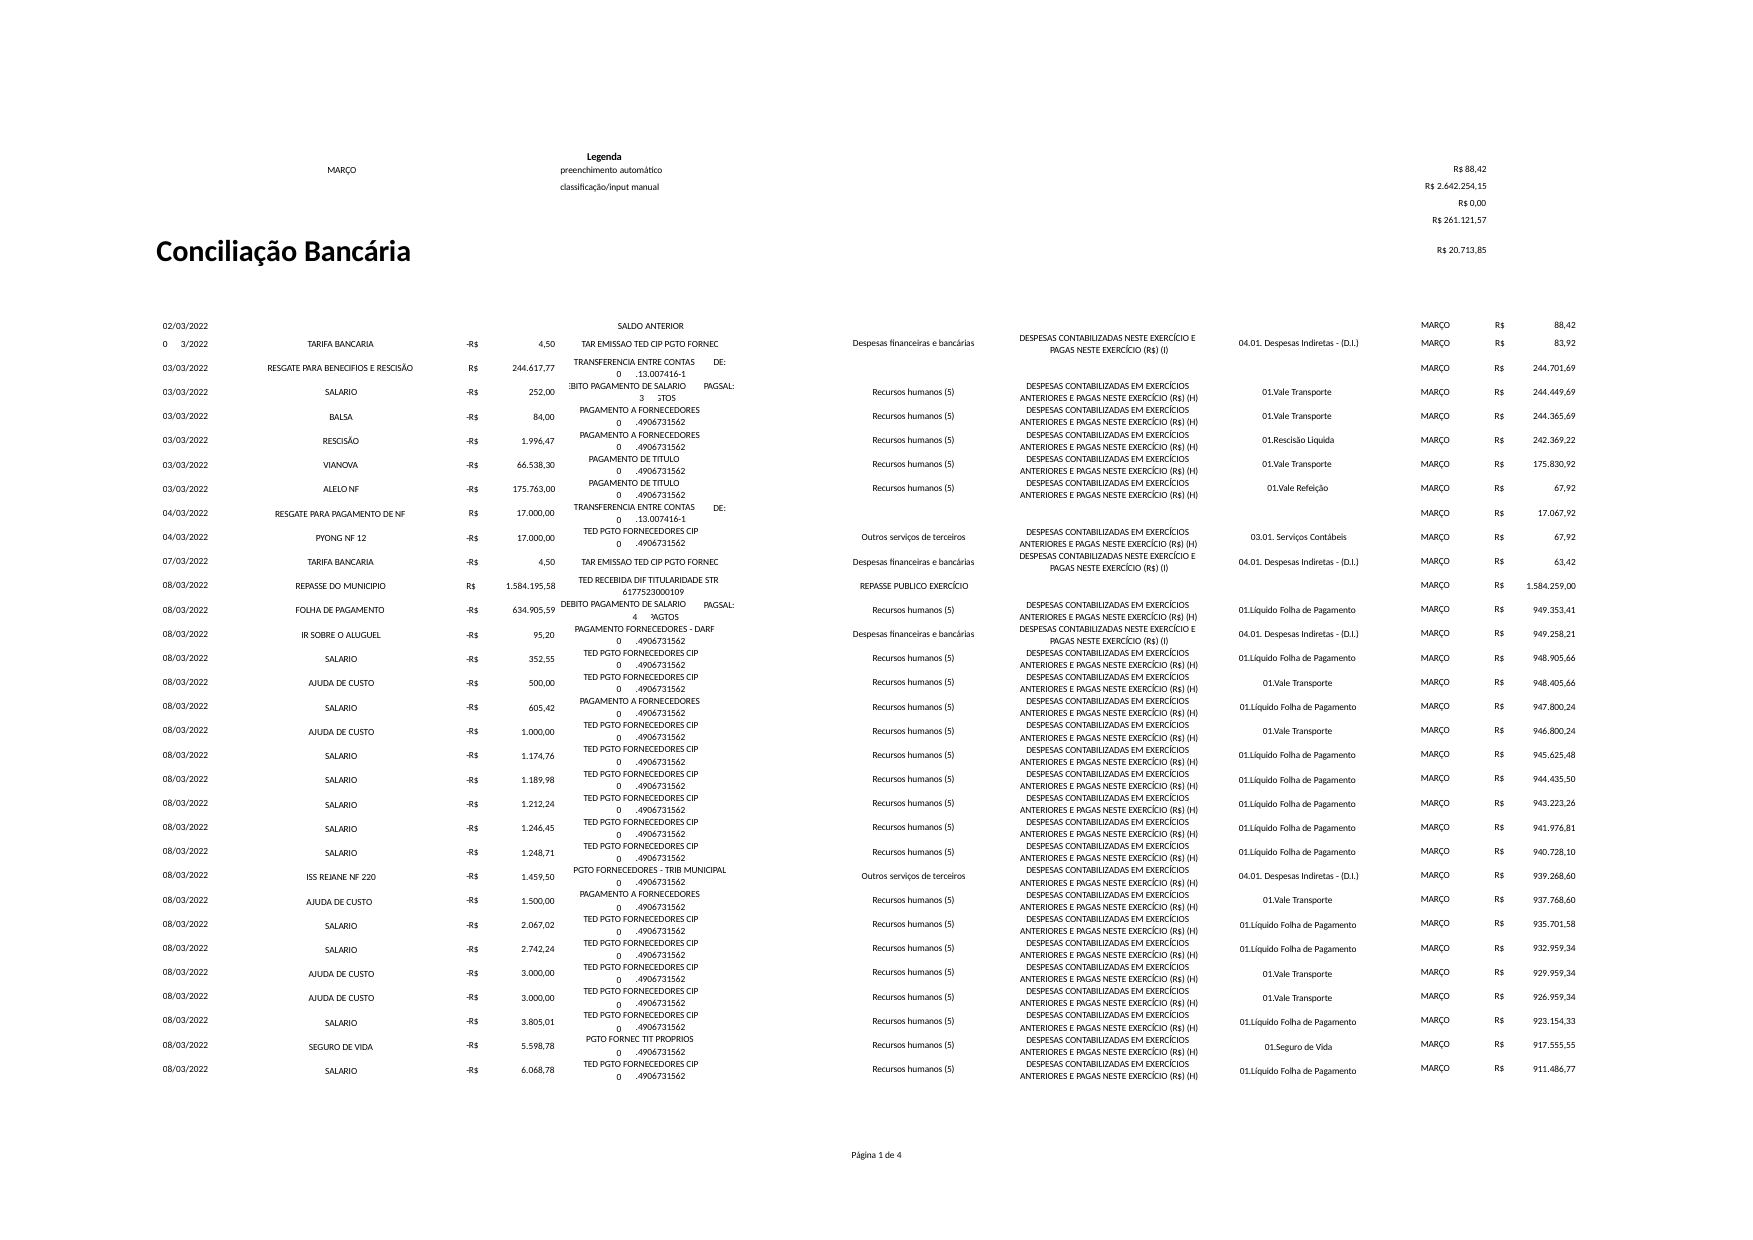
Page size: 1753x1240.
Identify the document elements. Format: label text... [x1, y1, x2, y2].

text PAGAMENTO DE TITULO [589, 477, 721, 489]
text DESPESAS CONTABILIZADAS EM EXERCÍCIOS [1026, 744, 1224, 755]
text DESPESAS CONTABILIZADAS EM EXERCÍCIOS [1026, 526, 1224, 537]
text ANTERIORES E PAGAS NESTE EXERCÍCIO (R$) (H) [1020, 901, 1224, 912]
text 8/03/2022 [167, 846, 222, 857]
text MARÇO [1421, 579, 1464, 591]
text 923.154,33 [1533, 1015, 1589, 1027]
text MARÇO [1421, 821, 1464, 832]
text R$ 0,00 [1458, 198, 1500, 209]
text 244.449,69 [1533, 386, 1589, 397]
text MARÇO [1421, 1039, 1464, 1050]
text PAGSAL: [703, 599, 749, 610]
text 88,42 [1554, 319, 1589, 331]
text 1.500,00 [521, 895, 568, 907]
text Recursos humanos (5) [872, 653, 992, 664]
text 135.4906731562 [621, 465, 721, 476]
text R$ [1494, 579, 1519, 591]
text 1.000,00 [521, 726, 568, 737]
text 911.486,77 [1533, 1064, 1589, 1075]
text 0 [163, 822, 167, 833]
text DESPESAS CONTABILIZADAS EM EXERCÍCIOS [1026, 405, 1224, 416]
text Despesas financeiras e bancárias [853, 628, 992, 640]
text mês de competencia [1392, 301, 1492, 313]
text TED PGTO FORNECEDORES CIP [583, 526, 721, 537]
text -R$ [466, 967, 493, 979]
text DESPESAS CONTABILIZADAS EM EXERCÍCIOS [1026, 937, 1224, 949]
text Classificação [1271, 301, 1342, 313]
text 8/03/2022 [167, 870, 222, 881]
text TED PGTO FORNECEDORES CIP [583, 1010, 751, 1021]
text 8/03/2022 [167, 1063, 222, 1074]
text R$ [1494, 990, 1519, 1002]
text TRANSFERENCIA ENTRE CONTAS [574, 502, 713, 513]
text ANTERIORES E PAGAS NESTE EXERCÍCIO (R$) (H) [1020, 877, 1224, 888]
text 04.01. Despesas Indiretas - (D.I.) [1238, 629, 1376, 640]
text -R$ [466, 1016, 493, 1027]
text R$ [1494, 555, 1519, 567]
text R$ [1494, 773, 1519, 784]
text 0 [616, 708, 635, 719]
text 95,20 [533, 629, 561, 640]
text 0 [616, 441, 635, 452]
text TARIFA BANCARIA [307, 557, 401, 568]
text Outros saldos iniciais [1253, 198, 1359, 210]
text 941.976,81 [1533, 822, 1589, 833]
text 944.435,50 [1533, 774, 1589, 785]
text 01.Líquido Folha de Pagamento [1238, 750, 1376, 761]
text MARÇO [1421, 531, 1464, 542]
text -R$ [466, 483, 493, 495]
text Mês ref: [168, 164, 218, 176]
text R$ 20.713,85 [1437, 244, 1500, 256]
text DESPESAS CONTABILIZADAS EM EXERCÍCIOS [1026, 720, 1224, 731]
text 0 [163, 411, 167, 422]
text 04.01. Despesas Indiretas - (D.I.) [1238, 338, 1376, 349]
text ANTERIORES E PAGAS NESTE EXERCÍCIO (R$) (H) [1020, 708, 1224, 719]
text -R$ [466, 1040, 493, 1051]
text PYONG NF 12 [316, 532, 427, 543]
text MARÇO [1421, 410, 1464, 422]
text -R$ [466, 459, 493, 471]
text MARÇO [1421, 628, 1464, 639]
text DESPESAS CONTABILIZADAS EM EXERCÍCIOS [1026, 696, 1224, 707]
text Recursos humanos (5) [872, 894, 992, 906]
text classificação/input manual [560, 182, 674, 193]
text 3.805,01 [521, 1016, 568, 1027]
text DESPESAS CONTABILIZADAS EM EXERCÍCIOS [1026, 962, 1224, 973]
text 8/03/2022 [167, 652, 222, 664]
text R$ [1494, 459, 1519, 470]
text RESCISÃO [323, 435, 373, 447]
text 8/03/2022 [167, 1015, 222, 1026]
text SALARIO [325, 1017, 388, 1028]
text AJUDA DE CUSTO [308, 969, 388, 980]
text MARÇO [1421, 894, 1464, 905]
text CREDOR [324, 301, 374, 313]
text SALARIO [325, 799, 371, 810]
text R$ [1494, 1014, 1519, 1026]
text 634.905,59 [512, 605, 561, 616]
text PAGAMENTO A FORNECEDORES [579, 696, 751, 707]
text 0 [616, 878, 635, 889]
text 75 PAGTOS [651, 611, 751, 622]
text 0 [163, 701, 167, 712]
text 0 [163, 677, 167, 688]
text MARÇO [1421, 966, 1464, 977]
text MARÇO [1421, 1014, 1464, 1026]
text PAGAS NESTE EXERCÍCIO (R$) (I) [1050, 344, 1223, 356]
text 0 [163, 725, 167, 736]
text 3.000,00 [521, 992, 568, 1003]
text -R$ [466, 1064, 493, 1075]
text 2/03/2022 [181, 338, 222, 349]
text AJUDA DE CUSTO [308, 993, 388, 1004]
text 0 [163, 773, 167, 784]
text 1.584.195,58 [506, 581, 569, 592]
text 935.701,58 [1533, 919, 1589, 930]
text Anexo RP-08 [992, 281, 1061, 293]
text 1.212,24 [521, 799, 568, 810]
text R$ [468, 362, 492, 374]
text 0 [616, 659, 635, 671]
text R$ [469, 508, 493, 519]
text 67,92 [1554, 483, 1589, 494]
text DESPESAS CONTABILIZADAS EM EXERCÍCIOS [1026, 477, 1224, 489]
text 500,00 [529, 678, 569, 689]
text DESPESAS CONTABILIZADAS NESTE EXERCÍCIO E [1019, 332, 1223, 343]
text Recursos humanos (5) [872, 483, 969, 494]
text Finalidade [892, 301, 951, 313]
text DESPESAS CONTABILIZADAS EM EXERCÍCIOS [1026, 865, 1224, 876]
text 0 [616, 466, 635, 477]
text 0 [163, 556, 167, 567]
text AJUDA DE CUSTO [306, 896, 390, 907]
text PAGAS NESTE EXERCÍCIO (R$) (I) [1050, 562, 1224, 574]
text 135.4906731562 [621, 1022, 751, 1033]
text MARÇO [1421, 773, 1464, 784]
text ANTERIORES E PAGAS NESTE EXERCÍCIO (R$) (H) [1020, 974, 1224, 985]
text SALARIO [325, 750, 388, 762]
text 0 [616, 417, 635, 428]
text -R$ [466, 847, 493, 858]
text 0 [163, 749, 167, 760]
text Saldo inicial [1272, 164, 1359, 176]
text 8/03/2022 [167, 701, 222, 712]
text ANTERIORES E PAGAS NESTE EXERCÍCIO (R$) (H) [1020, 1070, 1224, 1082]
text 84,00 [533, 411, 568, 422]
text MARÇO [1421, 338, 1464, 349]
text 605,42 [529, 702, 568, 713]
text 01.Vale Transporte [1263, 895, 1376, 906]
text 01.Vale Transporte [1263, 677, 1376, 688]
text R$ 2.642.254,15 [1425, 181, 1500, 192]
text MARÇO [1421, 386, 1464, 397]
text 135.4906731562 [635, 708, 751, 719]
text 01.Líquido Folha de Pagamento [1239, 1065, 1374, 1077]
text SALARIO [325, 653, 401, 664]
text 8/03/2022 [167, 749, 222, 760]
text Data [176, 301, 211, 313]
text 0 [163, 870, 167, 881]
text 0 [163, 1063, 167, 1074]
text Recursos humanos (5) [872, 386, 969, 397]
text 66.538,30 [517, 459, 569, 471]
text 2.067,02 [521, 919, 568, 931]
text DESPESAS CONTABILIZADAS EM EXERCÍCIOS [1026, 768, 1224, 779]
text 135.4906731562 [621, 877, 751, 888]
text MARÇO [1421, 652, 1464, 663]
text Outros serviços de terceiros [861, 870, 992, 881]
text R$ [1494, 507, 1519, 518]
text RESGATE PARA PAGAMENTO DE NF [275, 508, 427, 519]
text Resumo Geral [1268, 282, 1342, 294]
text DESPESAS CONTABILIZADAS EM EXERCÍCIOS [1026, 889, 1224, 900]
text SALARIO [325, 387, 437, 398]
text 0 [163, 797, 167, 809]
text MARÇO [1421, 797, 1464, 808]
text TED PGTO FORNECEDORES CIP [583, 768, 751, 779]
text Saldo CC Final [1268, 215, 1359, 227]
text 0 [163, 338, 181, 349]
text -R$ [466, 411, 493, 422]
text MARÇO [1421, 319, 1492, 331]
text DESPESAS CONTABILIZADAS EM EXERCÍCIOS [1026, 453, 1224, 464]
text SALARIO [325, 847, 371, 859]
text 8/03/2022 [167, 797, 222, 809]
text 1.248,71 [521, 847, 568, 858]
text 0 [163, 991, 167, 1002]
text -R$ [466, 822, 493, 834]
text 0 [163, 483, 167, 494]
text 8/03/2022 [167, 677, 222, 688]
text 1.996,47 [521, 435, 569, 447]
text 135.4906731562 [635, 441, 721, 452]
text 3.000,00 [521, 968, 568, 979]
text 135.4906731562 [621, 949, 751, 961]
text MARÇO [1421, 459, 1464, 470]
text DESPESAS CONTABILIZADAS EM EXERCÍCIOS [1026, 841, 1224, 852]
text 0 [616, 757, 635, 768]
text PGTO FORNECEDORES - TRIB MUNICIPAL [573, 865, 751, 876]
text 135.4906731562 [635, 853, 751, 864]
text 01.Líquido Folha de Pagamento [1238, 798, 1376, 809]
text -R$ [466, 338, 492, 349]
text 0 [163, 1015, 167, 1026]
text -R$ [466, 556, 493, 568]
text 03.01. Serviços Contábeis [1251, 532, 1360, 543]
text 3/03/2022 [167, 411, 222, 422]
text DESPESAS CONTABILIZADAS NESTE EXERCÍCIO E [1019, 623, 1224, 634]
text SALARIO [325, 920, 390, 931]
text 0 [163, 459, 167, 470]
text 135.13.007416-1 [635, 368, 703, 380]
text 135.4906731562 [621, 780, 751, 791]
text Despesas financeiras e bancárias [853, 556, 992, 567]
text 0 [616, 368, 635, 380]
text TED PGTO FORNECEDORES CIP [583, 792, 751, 803]
text 01.Vale Transporte [1263, 726, 1374, 737]
text TED PGTO FORNECEDORES CIP [583, 1058, 751, 1069]
text 0 [163, 387, 167, 398]
text 01.Líquido Folha de Pagamento [1238, 822, 1376, 834]
text ANTERIORES E PAGAS NESTE EXERCÍCIO (R$) (H) [1020, 1022, 1224, 1033]
text Recursos humanos (5) [872, 1063, 992, 1075]
text 945.625,48 [1533, 749, 1589, 761]
text 01.Líquido Folha de Pagamento [1239, 944, 1374, 955]
text 8/03/2022 [167, 580, 222, 591]
text -R$ [466, 871, 493, 882]
text MARÇO [1421, 676, 1464, 687]
text ANTERIORES E PAGAS NESTE EXERCÍCIO (R$) (H) [1019, 538, 1224, 549]
text Outros serviços de terceiros [861, 532, 992, 543]
text TED RECEBIDA DIF TITULARIDADE STR [578, 575, 740, 586]
text R$ [1494, 531, 1519, 542]
text 8/03/2022 [167, 822, 222, 833]
text DESPESAS CONTABILIZADAS EM EXERCÍCIOS [1026, 381, 1224, 392]
text TAR EMISSAO TED CIP PGTO FORNEC [581, 338, 741, 349]
text TARIFA BANCARIA [307, 338, 437, 349]
text R$ [1494, 724, 1519, 736]
text MARÇO [1421, 604, 1464, 615]
text 17.000,00 [517, 532, 569, 543]
text R$ [1494, 676, 1519, 687]
text 940.728,10 [1533, 846, 1589, 857]
text 8/03/2022 [167, 894, 222, 905]
text 4,50 [538, 338, 569, 349]
text 01.Líquido Folha de Pagamento [1238, 604, 1376, 616]
text ANTERIORES E PAGAS NESTE EXERCÍCIO (R$) (H) [1020, 998, 1224, 1009]
text R$ [1494, 410, 1519, 422]
text 8/03/2022 [167, 1039, 222, 1050]
text 01.Líquido Folha de Pagamento [1238, 847, 1376, 858]
text TED PGTO FORNECEDORES CIP [583, 986, 751, 997]
text 1.174,76 [521, 750, 568, 762]
text 3 [639, 393, 658, 404]
text MARÇO [1421, 555, 1464, 567]
text Recursos humanos (5) [872, 1015, 992, 1026]
text Recursos humanos (5) [872, 701, 992, 712]
text 0 [616, 853, 635, 865]
text RESGATE PARA BENECIFIOS E RESCISÃO [267, 362, 437, 374]
text 3/03/2022 [167, 435, 222, 446]
text ANTERIORES E PAGAS NESTE EXERCÍCIO (R$) (H) [1020, 1046, 1224, 1057]
text Despesas financeiras e bancárias [853, 338, 992, 349]
text DESPESAS CONTABILIZADAS EM EXERCÍCIOS [1026, 429, 1224, 440]
text Recursos humanos (5) [872, 604, 992, 616]
text -R$ [466, 653, 493, 664]
text TED PGTO FORNECEDORES CIP [583, 720, 751, 731]
text 244.365,69 [1533, 410, 1589, 422]
text 01.Vale Transporte [1263, 992, 1348, 1004]
text 932.959,34 [1533, 943, 1589, 954]
text MARÇO [1421, 749, 1464, 760]
text 937.768,60 [1533, 894, 1589, 906]
text ANTERIORES E PAGAS NESTE EXERCÍCIO (R$) (H) [1019, 611, 1224, 622]
text 0 [616, 684, 635, 695]
text 8/03/2022 [167, 967, 222, 978]
text 946.800,24 [1533, 725, 1589, 737]
text ANTERIORES E PAGAS NESTE EXERCÍCIO (R$) (H) [1020, 417, 1224, 428]
text 0 [163, 435, 167, 446]
text 0 [163, 942, 167, 954]
text R$ [1494, 1063, 1519, 1074]
text 8/03/2022 [167, 918, 222, 929]
text DE: [713, 357, 749, 368]
text ANTERIORES E PAGAS NESTE EXERCÍCIO (R$) (H) [1020, 684, 1224, 695]
text FOLHA DE PAGAMENTO [295, 605, 401, 616]
text SALARIO [325, 1066, 387, 1077]
text 5.598,78 [521, 1040, 568, 1052]
text R$ [1494, 1039, 1519, 1050]
text ANTERIORES E PAGAS NESTE EXERCÍCIO (R$) (H) [1020, 393, 1224, 404]
text -R$ [466, 895, 493, 906]
text REPASSE DO MUNICIPIO [295, 581, 401, 592]
text 8/03/2022 [167, 725, 222, 736]
text Recursos humanos (5) [872, 1039, 992, 1051]
text -R$ [466, 387, 493, 398]
text 3/03/2022 [167, 483, 222, 494]
text 8/03/2022 [167, 604, 222, 615]
text ANTERIORES E PAGAS NESTE EXERCÍCIO (R$) (H) [1020, 489, 1224, 501]
text -R$ [466, 750, 493, 761]
text PAGAMENTO A FORNECEDORES [579, 405, 721, 416]
text R$ [1494, 942, 1519, 953]
text MARÇO [1421, 362, 1464, 373]
text PAGAMENTO A FORNECEDORES [579, 889, 751, 900]
text Recursos humanos (5) [872, 773, 992, 785]
text PAGTOS [658, 393, 721, 404]
text 01.Rescisão Liquida [1262, 434, 1348, 446]
text 0 [163, 604, 167, 615]
text DESPESAS CONTABILIZADAS EM EXERCÍCIOS [1026, 599, 1224, 610]
text ANTERIORES E PAGAS NESTE EXERCÍCIO (R$) (H) [1020, 732, 1224, 743]
text 01.Vale Transporte [1262, 459, 1348, 470]
text 8/03/2022 [167, 991, 222, 1002]
text R$ [1494, 362, 1519, 373]
text MARÇO [1421, 1063, 1464, 1074]
text 0 [616, 1047, 635, 1059]
text 135.4906731562 [635, 635, 751, 646]
text 01.Líquido Folha de Pagamento [1238, 653, 1376, 664]
text ANTERIORES E PAGAS NESTE EXERCÍCIO (R$) (H) [1020, 949, 1224, 961]
text DEBITO PAGAMENTO DE SALARIO [569, 381, 703, 392]
text Conciliação Bancária [156, 232, 436, 268]
text 135.4906731562 [621, 756, 751, 767]
text DE: [713, 502, 740, 513]
text 175.763,00 [512, 484, 569, 495]
text 135.4906731562 [635, 538, 721, 549]
text DESPESAS CONTABILIZADAS EM EXERCÍCIOS [1026, 1034, 1224, 1045]
text 0 [616, 975, 635, 986]
text 04.01. Despesas Indiretas - (D.I.) [1238, 556, 1376, 567]
text 63,42 [1554, 556, 1589, 567]
text Recursos humanos (5) [872, 725, 992, 736]
text 01.Vale Refeição [1267, 483, 1348, 494]
text MARÇO [1421, 942, 1464, 953]
text R$ [1494, 652, 1519, 663]
text 244.701,69 [1533, 362, 1589, 373]
text 01.Líquido Folha de Pagamento [1238, 774, 1376, 785]
text 947.800,24 [1533, 701, 1589, 712]
text Analitico de Credor [1395, 282, 1492, 294]
text R$ [1494, 966, 1519, 977]
text PGTO FORNEC TIT PROPRIOS [586, 1034, 751, 1045]
text Recursos humanos (5) [872, 434, 969, 446]
text 175.830,92 [1533, 459, 1589, 470]
text 0 [616, 902, 635, 913]
text Legenda [587, 151, 637, 163]
text AJUDA DE CUSTO [308, 678, 388, 689]
text VALOR PAGO [483, 301, 554, 313]
text 135.4906731562 [621, 683, 751, 695]
text -R$ [466, 774, 493, 785]
text 926.959,34 [1533, 991, 1589, 1002]
text 1.246,45 [521, 823, 568, 834]
text Página 1 de 4 [851, 1149, 915, 1161]
text TED PGTO FORNECEDORES CIP [583, 744, 751, 755]
text 01.Líquido Folha de Pagamento [1239, 702, 1374, 713]
text DESPESAS CONTABILIZADAS EM EXERCÍCIOS [1026, 1010, 1224, 1021]
text ISS REJANE NF 220 [306, 872, 390, 883]
text 0 [163, 1039, 167, 1050]
text Recursos humanos (5) [872, 943, 992, 954]
text R$ 88,42 [1453, 164, 1500, 175]
text MARÇO [1421, 483, 1464, 494]
text 6177523000109 [622, 587, 751, 598]
text ANTERIORES E PAGAS NESTE EXERCÍCIO (R$) (H) [1020, 441, 1224, 452]
text 0 [616, 805, 635, 816]
text MARÇO [1421, 918, 1464, 929]
text TED PGTO FORNECEDORES CIP [583, 816, 751, 828]
text 7/03/2022 [167, 556, 222, 567]
text 0 [163, 580, 167, 591]
text 0 [616, 635, 635, 647]
text 135.4906731562 [621, 1070, 751, 1081]
text TED PGTO FORNECEDORES CIP [583, 671, 751, 683]
text MARÇO [1421, 700, 1464, 712]
text 135.4906731562 [635, 659, 751, 671]
text PAGAMENTO DE TITULO [589, 453, 721, 464]
text 2.742,24 [521, 944, 568, 955]
text -R$ [466, 677, 493, 689]
text SALARIO [325, 775, 371, 786]
text 0 [616, 781, 635, 792]
text R$ [1495, 338, 1519, 349]
text -R$ [466, 629, 493, 640]
text MARÇO [1421, 869, 1464, 881]
text PAGAMENTO A FORNECEDORES [579, 429, 721, 440]
text 3/03/2022 [167, 387, 222, 398]
text 67,92 [1554, 532, 1589, 543]
text 135.13.007416-1 [621, 513, 721, 525]
text Recursos humanos (5) [872, 822, 992, 833]
text R$ [1494, 749, 1519, 760]
text 1.584.259,00 [1526, 580, 1589, 592]
text 949.258,21 [1533, 629, 1589, 640]
text 0 [616, 732, 635, 743]
text 0 [616, 999, 635, 1010]
text DEBITO PAGAMENTO DE SALARIO [561, 599, 703, 610]
text Recursos humanos (5) [872, 459, 969, 470]
text TED PGTO FORNECEDORES CIP [583, 937, 751, 948]
text 242.369,22 [1533, 434, 1589, 446]
text 01.Vale Transporte [1263, 968, 1374, 979]
text SEGURO DE VIDA [309, 1042, 387, 1053]
text 0 [163, 918, 167, 929]
text PAGAS NESTE EXERCÍCIO (R$) (I) [1050, 635, 1224, 646]
text 01.Vale Transporte [1262, 410, 1348, 422]
text R$ [1494, 821, 1519, 832]
text BALSA [329, 411, 367, 422]
text 135.4906731562 [621, 998, 751, 1009]
text DESPESAS CONTABILIZADAS EM EXERCÍCIOS [1026, 1058, 1224, 1069]
text 135.4906731562 [621, 973, 751, 985]
text 01.Vale Transporte [1262, 386, 1348, 397]
text 6.068,78 [521, 1064, 568, 1076]
text ANTERIORES E PAGAS NESTE EXERCÍCIO (R$) (H) [1020, 853, 1224, 864]
text 83,92 [1554, 338, 1589, 349]
text 0 [163, 628, 167, 639]
text 0 [616, 1072, 635, 1083]
text 4/03/2022 [167, 507, 222, 519]
text Saldo [1523, 301, 1562, 313]
text ANTERIORES E PAGAS NESTE EXERCÍCIO (R$) (H) [1020, 659, 1224, 671]
text 135.4906731562 [621, 828, 751, 840]
text 0 [616, 538, 635, 549]
text Recursos humanos (5) [872, 846, 992, 857]
text R$ [1494, 918, 1519, 929]
text ANTERIORES E PAGAS NESTE EXERCÍCIO (R$) (H) [1020, 780, 1224, 792]
text 135.4906731562 [621, 804, 751, 816]
text TED PGTO FORNECEDORES CIP [583, 647, 751, 658]
text 948.405,66 [1533, 677, 1589, 688]
text TED PGTO FORNECEDORES CIP [583, 961, 751, 973]
text DESPESAS CONTABILIZADAS EM EXERCÍCIOS [1026, 647, 1224, 659]
text 0 [163, 507, 167, 519]
text 0 [163, 967, 167, 978]
text Natureza da despesa / histórico [585, 301, 736, 313]
text ANTERIORES E PAGAS NESTE EXERCÍCIO (R$) (H) [1020, 756, 1224, 767]
text -R$ [466, 919, 493, 930]
text IR SOBRE O ALUGUEL [301, 629, 401, 640]
text MARÇO [1421, 434, 1464, 446]
text R$ [1494, 604, 1519, 615]
text R$ [1495, 319, 1519, 331]
text -R$ [466, 726, 493, 737]
text REPASSE PUBLICO EXERCÍCIO [860, 580, 992, 591]
text 252,00 [529, 387, 569, 398]
text 0 [616, 514, 635, 525]
text R$ [1494, 700, 1519, 712]
text 0 [616, 1023, 635, 1034]
text 2/03/2022 [167, 320, 222, 332]
text DESPESAS CONTABILIZADAS EM EXERCÍCIOS [1026, 817, 1224, 828]
text 0 [163, 362, 167, 374]
text -R$ [466, 605, 493, 616]
text 0 [616, 926, 635, 937]
text -R$ [466, 532, 493, 543]
text Recursos humanos (5) [872, 677, 992, 688]
text 04.01. Despesas Indiretas - (D.I.) [1238, 871, 1376, 882]
text 917.555,55 [1533, 1039, 1589, 1051]
text 4,50 [538, 556, 569, 567]
text 01.Líquido Folha de Pagamento [1239, 1017, 1374, 1028]
text TAR EMISSAO TED CIP PGTO FORNEC [581, 557, 741, 568]
text 244.617,77 [512, 362, 569, 374]
text MARÇO [1421, 507, 1464, 518]
text 8/03/2022 [167, 942, 222, 954]
text MARÇO [1421, 845, 1464, 857]
text R$ [1494, 869, 1519, 881]
text 17.000,00 [516, 508, 569, 519]
text ALELO NF [323, 484, 373, 495]
text Saldo inicial Aplicação [1251, 181, 1359, 193]
text DESPESAS CONTABILIZADAS EM EXERCÍCIOS [1026, 672, 1224, 683]
text SALARIO [325, 944, 371, 956]
text DESPESAS CONTABILIZADAS EM EXERCÍCIOS [1026, 913, 1224, 924]
text 0 [616, 829, 635, 841]
text PAGAMENTO FORNECEDORES - DARF [574, 623, 751, 634]
text 0 [163, 320, 167, 332]
text SALARIO [325, 823, 371, 834]
text Recursos humanos (5) [872, 991, 992, 1002]
text ANTERIORES E PAGAS NESTE EXERCÍCIO (R$) (H) [1020, 829, 1224, 840]
text DESPESAS CONTABILIZADAS EM EXERCÍCIOS [1026, 792, 1224, 804]
text 4/03/2022 [167, 532, 222, 543]
text DESPESAS CONTABILIZADAS EM EXERCÍCIOS [1026, 986, 1224, 997]
text TED PGTO FORNECEDORES CIP [583, 913, 751, 924]
text 8/03/2022 [167, 628, 222, 639]
text 17.067,92 [1538, 507, 1589, 519]
text 135.4906731562 [635, 732, 751, 743]
text 949.353,41 [1533, 604, 1589, 616]
text -R$ [466, 702, 493, 713]
text -R$ [466, 798, 493, 809]
text R$ [1494, 894, 1519, 905]
text 135.4906731562 [621, 901, 751, 912]
text PAGSAL: [703, 381, 749, 392]
text Recursos humanos (5) [872, 410, 969, 422]
text -R$ [466, 943, 493, 954]
text -R$ [466, 992, 493, 1003]
text 135.4906731562 [621, 489, 721, 501]
text 943.223,26 [1533, 798, 1589, 809]
text 3/03/2022 [167, 362, 222, 374]
text ANTERIORES E PAGAS NESTE EXERCÍCIO (R$) (H) [1020, 465, 1224, 476]
text 01.Líquido Folha de Pagamento [1239, 920, 1374, 931]
text FINANCEIRA DOS REPASSES PUBLICOS [1218, 251, 1400, 263]
text R$ [1494, 845, 1519, 857]
text Competencia [1082, 301, 1152, 313]
text 948.905,66 [1533, 653, 1589, 664]
text R$ [1494, 483, 1519, 494]
text SALDO ANTERIOR [618, 320, 736, 331]
text 3/03/2022 [167, 459, 222, 470]
text 0 [163, 846, 167, 857]
text R$ [1494, 386, 1519, 397]
text -R$ [466, 435, 493, 446]
text TED PGTO FORNECEDORES CIP [583, 841, 751, 852]
text 352,55 [529, 653, 568, 665]
text ANTERIORES E PAGAS NESTE EXERCÍCIO (R$) (H) [1020, 925, 1224, 937]
text 0 [163, 532, 167, 543]
text R$ [466, 581, 493, 592]
text 4 [632, 611, 651, 622]
text Recursos humanos (5) [872, 918, 992, 930]
text R$ [1494, 628, 1519, 639]
text 135.4906731562 [635, 417, 721, 428]
text RECEITA COM APLICAÇÃO [1242, 238, 1400, 250]
text 8/03/2022 [167, 773, 222, 784]
text R$ [1494, 434, 1519, 446]
text 1.189,98 [521, 774, 568, 786]
text 135.4906731562 [621, 925, 751, 936]
text TRANSFERENCIA ENTRE CONTAS [574, 357, 703, 368]
text DESPESAS CONTABILIZADAS NESTE EXERCÍCIO E [1019, 550, 1224, 562]
text entre contas? [755, 308, 829, 320]
text 0 [163, 894, 167, 905]
text R$ 261.121,57 [1432, 215, 1500, 226]
text 939.268,60 [1533, 870, 1589, 882]
text Recursos humanos (5) [872, 749, 992, 761]
text 0 [163, 652, 167, 664]
text preenchimento automático [560, 164, 678, 176]
text ANTERIORES E PAGAS NESTE EXERCÍCIO (R$) (H) [1020, 804, 1224, 816]
text 01.Seguro de Vida [1264, 1041, 1374, 1052]
text Recursos humanos (5) [872, 967, 992, 978]
text 1.459,50 [521, 871, 568, 882]
text 929.959,34 [1533, 967, 1589, 978]
text MARÇO [1421, 724, 1464, 736]
text AJUDA DE CUSTO [308, 726, 388, 737]
text R$ [1494, 797, 1519, 808]
text 0 [616, 490, 635, 501]
text Movimentação [750, 294, 829, 307]
text 0 [616, 951, 635, 962]
text Recursos humanos (5) [872, 798, 992, 809]
text 135.4906731562 [621, 1046, 751, 1057]
text SALARIO [325, 702, 388, 713]
text VIANOVA [323, 459, 373, 471]
text MARÇO [327, 164, 370, 176]
text MARÇO [1421, 990, 1464, 1002]
